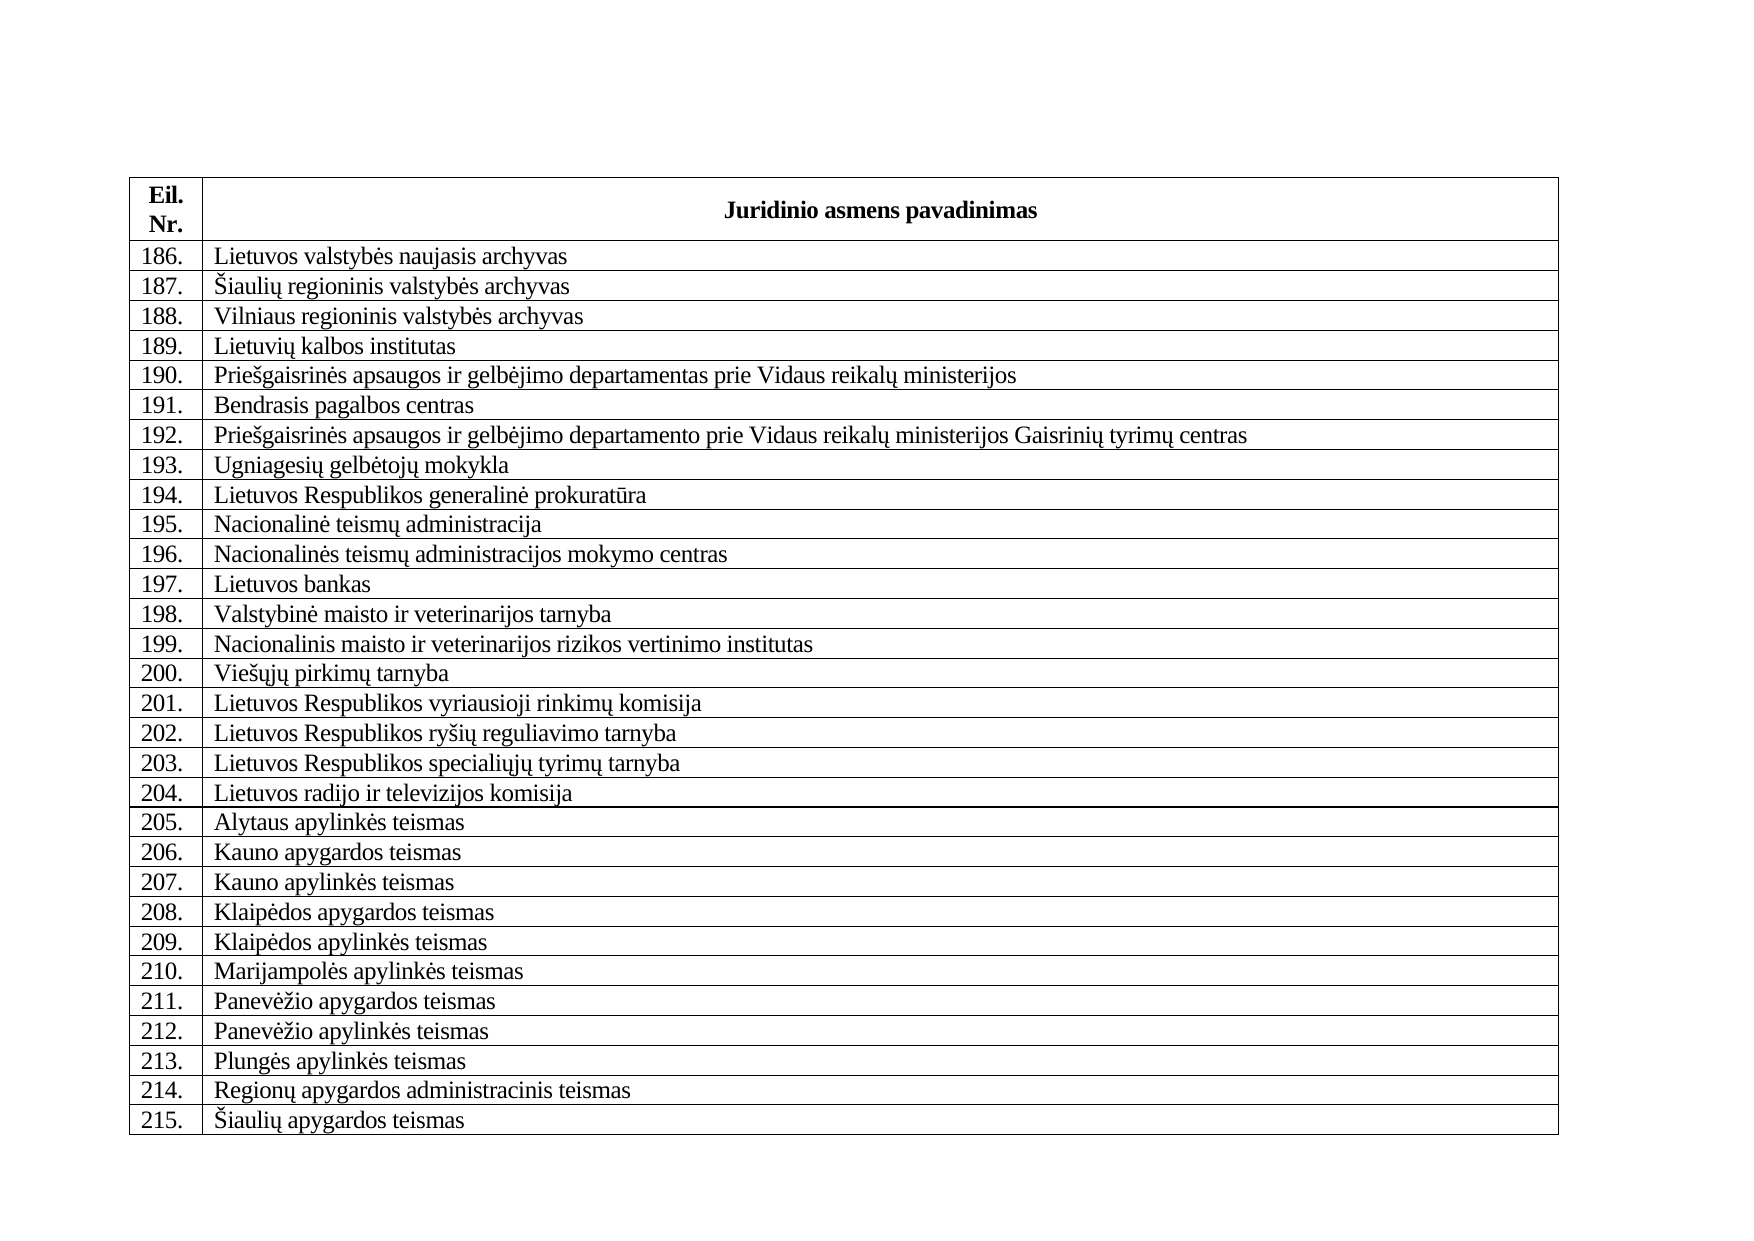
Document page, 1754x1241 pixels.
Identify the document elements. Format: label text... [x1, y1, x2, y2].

table_cell 197. [130, 569, 202, 598]
table_cell Plungės apylinkės teismas [203, 1046, 1558, 1074]
table_cell 205. [130, 808, 202, 836]
table_cell Panevėžio apylinkės teismas [203, 1016, 1558, 1045]
table_cell 209. [130, 927, 202, 955]
table_cell Panevėžio apygardos teismas [203, 986, 1558, 1015]
table_cell Priešgaisrinės apsaugos ir gelbėjimo departamento prie Vidaus reikalų ministerijos Gaisrinių tyrimų centras [203, 420, 1558, 449]
table_cell Lietuvos Respublikos ryšių reguliavimo tarnyba [203, 718, 1558, 747]
table_cell Bendrasis pagalbos centras [203, 390, 1558, 419]
table_cell Lietuvos Respublikos vyriausioji rinkimų komisija [203, 688, 1558, 717]
table_cell Lietuvos bankas [203, 569, 1558, 598]
table_cell Klaipėdos apylinkės teismas [203, 927, 1558, 955]
table_cell 210. [130, 956, 202, 985]
table_cell Alytaus apylinkės teismas [203, 808, 1558, 836]
table_cell 190. [130, 361, 202, 389]
table_cell 198. [130, 599, 202, 628]
table_cell 188. [130, 301, 202, 330]
table_cell 206. [130, 837, 202, 866]
table_cell Marijampolės apylinkės teismas [203, 956, 1558, 985]
table_cell Nacionalinis maisto ir veterinarijos rizikos vertinimo institutas [203, 629, 1558, 657]
table_cell 186. [130, 241, 202, 270]
table_cell Lietuvos Respublikos generalinė prokuratūra [203, 480, 1558, 508]
table_cell Šiaulių regioninis valstybės archyvas [203, 271, 1558, 300]
table_cell Regionų apygardos administracinis teismas [203, 1076, 1558, 1104]
table_cell Viešųjų pirkimų tarnyba [203, 659, 1558, 687]
table_cell 201. [130, 688, 202, 717]
table_cell Nacionalinė teismų administracija [203, 510, 1558, 538]
table_cell Šiaulių apygardos teismas [203, 1105, 1558, 1134]
table_cell 215. [130, 1105, 202, 1134]
table_cell 208. [130, 897, 202, 926]
table_cell 213. [130, 1046, 202, 1074]
table_cell 212. [130, 1016, 202, 1045]
table_cell Klaipėdos apygardos teismas [203, 897, 1558, 926]
table_cell Ugniagesių gelbėtojų mokykla [203, 450, 1558, 479]
table_cell Priešgaisrinės apsaugos ir gelbėjimo departamentas prie Vidaus reikalų ministerijos [203, 361, 1558, 389]
table_cell 189. [130, 331, 202, 359]
table_cell Nacionalinės teismų administracijos mokymo centras [203, 539, 1558, 568]
table_cell Lietuvos Respublikos specialiųjų tyrimų tarnyba [203, 748, 1558, 777]
table_cell 207. [130, 867, 202, 896]
table_cell 195. [130, 510, 202, 538]
table_cell 196. [130, 539, 202, 568]
table_cell 204. [130, 778, 202, 806]
table_cell 202. [130, 718, 202, 747]
table_cell 187. [130, 271, 202, 300]
table_cell Lietuvos radijo ir televizijos komisija [203, 778, 1558, 806]
table_cell Valstybinė maisto ir veterinarijos tarnyba [203, 599, 1558, 628]
table_cell 192. [130, 420, 202, 449]
table_cell Vilniaus regioninis valstybės archyvas [203, 301, 1558, 330]
table_cell 191. [130, 390, 202, 419]
table_cell 194. [130, 480, 202, 508]
table_cell 203. [130, 748, 202, 777]
table_cell 199. [130, 629, 202, 657]
table_cell Lietuvių kalbos institutas [203, 331, 1558, 359]
table_cell Kauno apygardos teismas [203, 837, 1558, 866]
table_cell 214. [130, 1076, 202, 1104]
table_cell Kauno apylinkės teismas [203, 867, 1558, 896]
table_cell 200. [130, 659, 202, 687]
table_cell 193. [130, 450, 202, 479]
table_cell 211. [130, 986, 202, 1015]
table_header Juridinio asmens pavadinimas [203, 178, 1558, 240]
table_header Eil. Nr. [130, 178, 202, 240]
table_cell Lietuvos valstybės naujasis archyvas [203, 241, 1558, 270]
